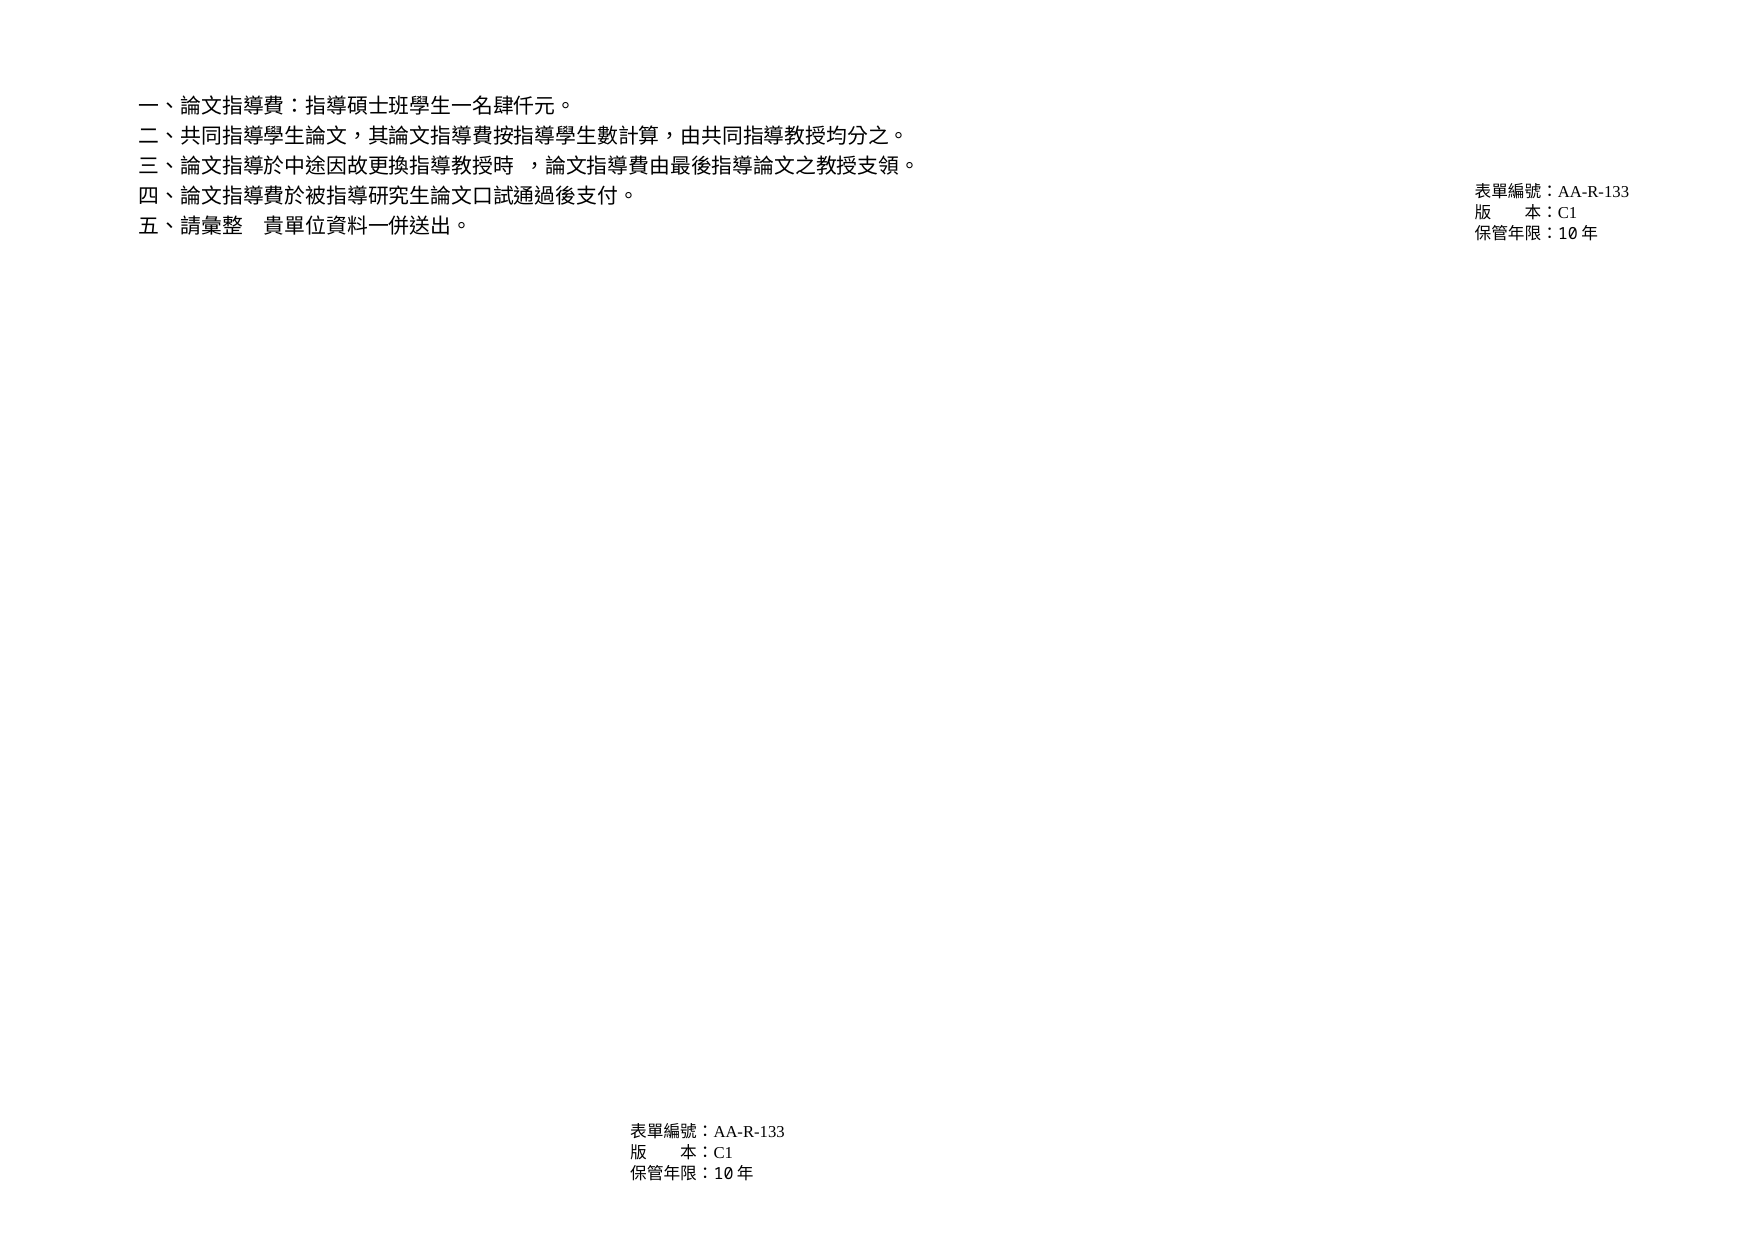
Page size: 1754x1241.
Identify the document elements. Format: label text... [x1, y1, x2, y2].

text 三、論文指導於中途因故更換指導教授時 ，論文指導費由最後指導論文之教授支領。 [139, 149, 1665, 264]
text 表單編號：AA-R-133 版 本：C1 [630, 1121, 787, 1163]
text 四、論文指導費於被指導研究生論文口試通過後支付。 [139, 179, 1459, 210]
text 一、論文指導費：指導碩士班學生一名肆仟元。 [139, 89, 1665, 119]
text 保管年限：10年 [630, 1163, 787, 1183]
text 二、共同指導學生論文，其論文指導費按指導學生數計算，由共同指導教授均分之。 [139, 119, 1665, 149]
text 保管年限：10年 [1474, 223, 1649, 243]
text 表單編號：AA-R-133 版 本：C1 [1474, 181, 1649, 223]
text 五、請彙整 貴單位資料一併送出。 [139, 210, 1459, 240]
